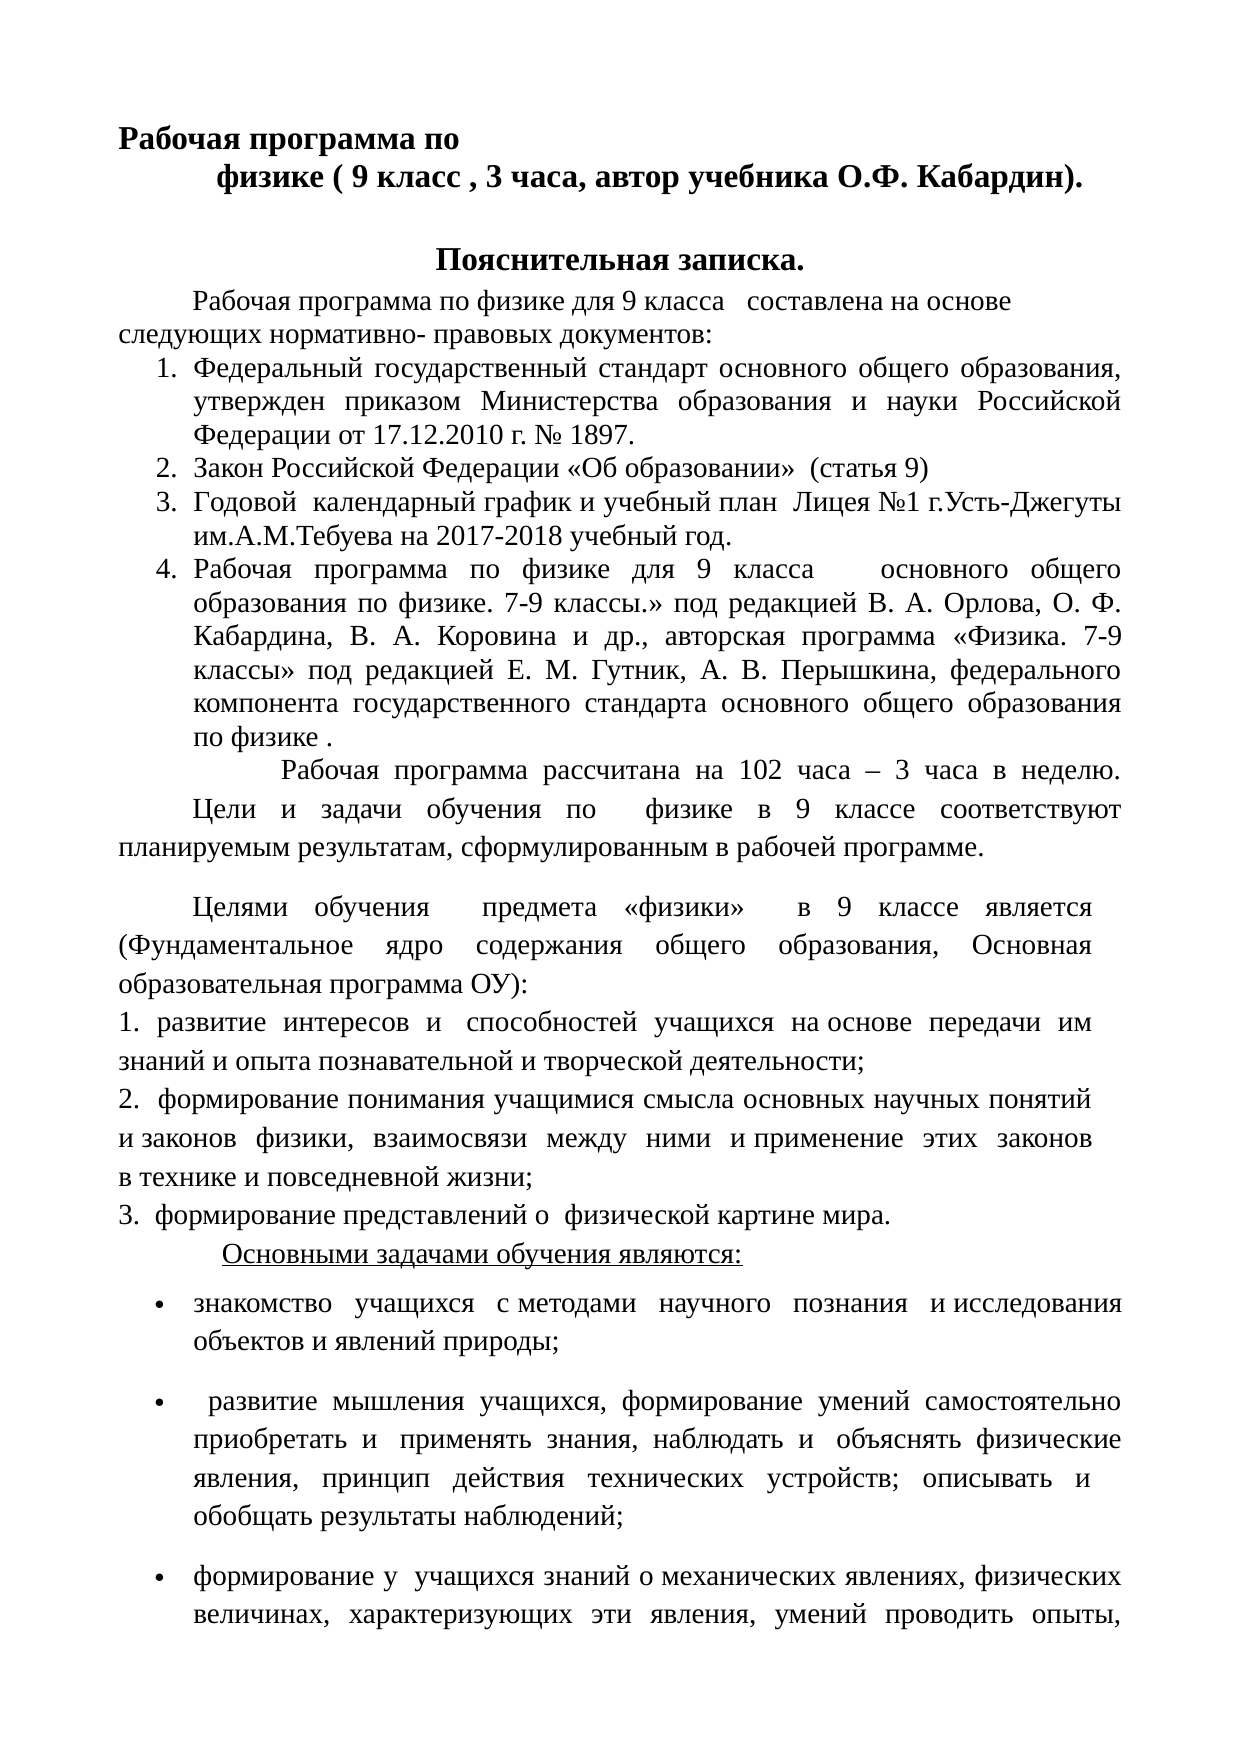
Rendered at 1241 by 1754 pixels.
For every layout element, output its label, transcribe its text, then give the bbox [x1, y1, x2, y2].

list формирование у учащихся знаний о механических явлениях, физических величинах, характеризующих эти явления, умений проводить опыты, [156, 1558, 1122, 1630]
text Рабочая программа по физике для 9 класса составлена на основе следующих нормативно- правовых документов: [118, 283, 1122, 350]
text Рабочая программа по [118, 118, 1122, 156]
text Рабочая программа рассчитана на 102 часа – 3 часа в неделю. Цели и задачи обучения по физике в 9 классе соответствуют планируемым результатам, сформулированным в рабочей программе. [118, 752, 1122, 863]
text 3. формирование представлений о физической картине мира. [118, 1197, 1092, 1231]
text Пояснительная записка. [118, 239, 1122, 277]
text 1. Федеральный государственный стандарт основного общего образования, утвержден приказом Министерства образования и науки Российской Федерации от 17.12.2010 г. № 1897. [156, 350, 1122, 451]
text физике ( 9 класс , 3 часа, автор учебника О.Ф. Кабардин). [118, 156, 1122, 195]
text 4. Рабочая программа по физике для 9 класса основного общего образования по физике. 7-9 классы.» под редакцией В. А. Орлова, О. Ф. Кабардина, В. А. Коровина и др., авторская программа «Физика. 7-9 классы» под редакцией Е. М. Гутник, А. В. Перышкина, федерального компонента государственного стандарта основного общего образования по физике . [156, 551, 1122, 752]
list развитие мышления учащихся, формирование умений самостоятельно приобретать и применять знания, наблюдать и объяснять физические явления, принцип действия технических устройств; описывать и обобщать результаты наблюдений; [156, 1383, 1122, 1532]
text 2. формирование понимания учащимися смысла основных научных понятий и законов физики, взаимосвязи между ними и применение этих законов в технике и повседневной жизни; [118, 1082, 1092, 1192]
text 2. Закон Российской Федерации «Об образовании» (статья 9) [156, 451, 1122, 484]
text Основными задачами обучения являются: [148, 1236, 1092, 1269]
text 1. развитие интересов и способностей учащихся на основе передачи им знаний и опыта познавательной и творческой деятельности; [118, 1004, 1092, 1077]
text 3. Годовой календарный график и учебный план Лицея №1 г.Усть-Джегуты им.А.М.Тебуева на 2017-2018 учебный год. [156, 484, 1122, 551]
text Целями обучения предмета «физики» в 9 классе является (Фундаментальное ядро содержания общего образования, Основная образовательная программа ОУ): [118, 889, 1092, 999]
list знакомство учащихся с методами научного познания и исследования объектов и явлений природы; [156, 1285, 1122, 1357]
